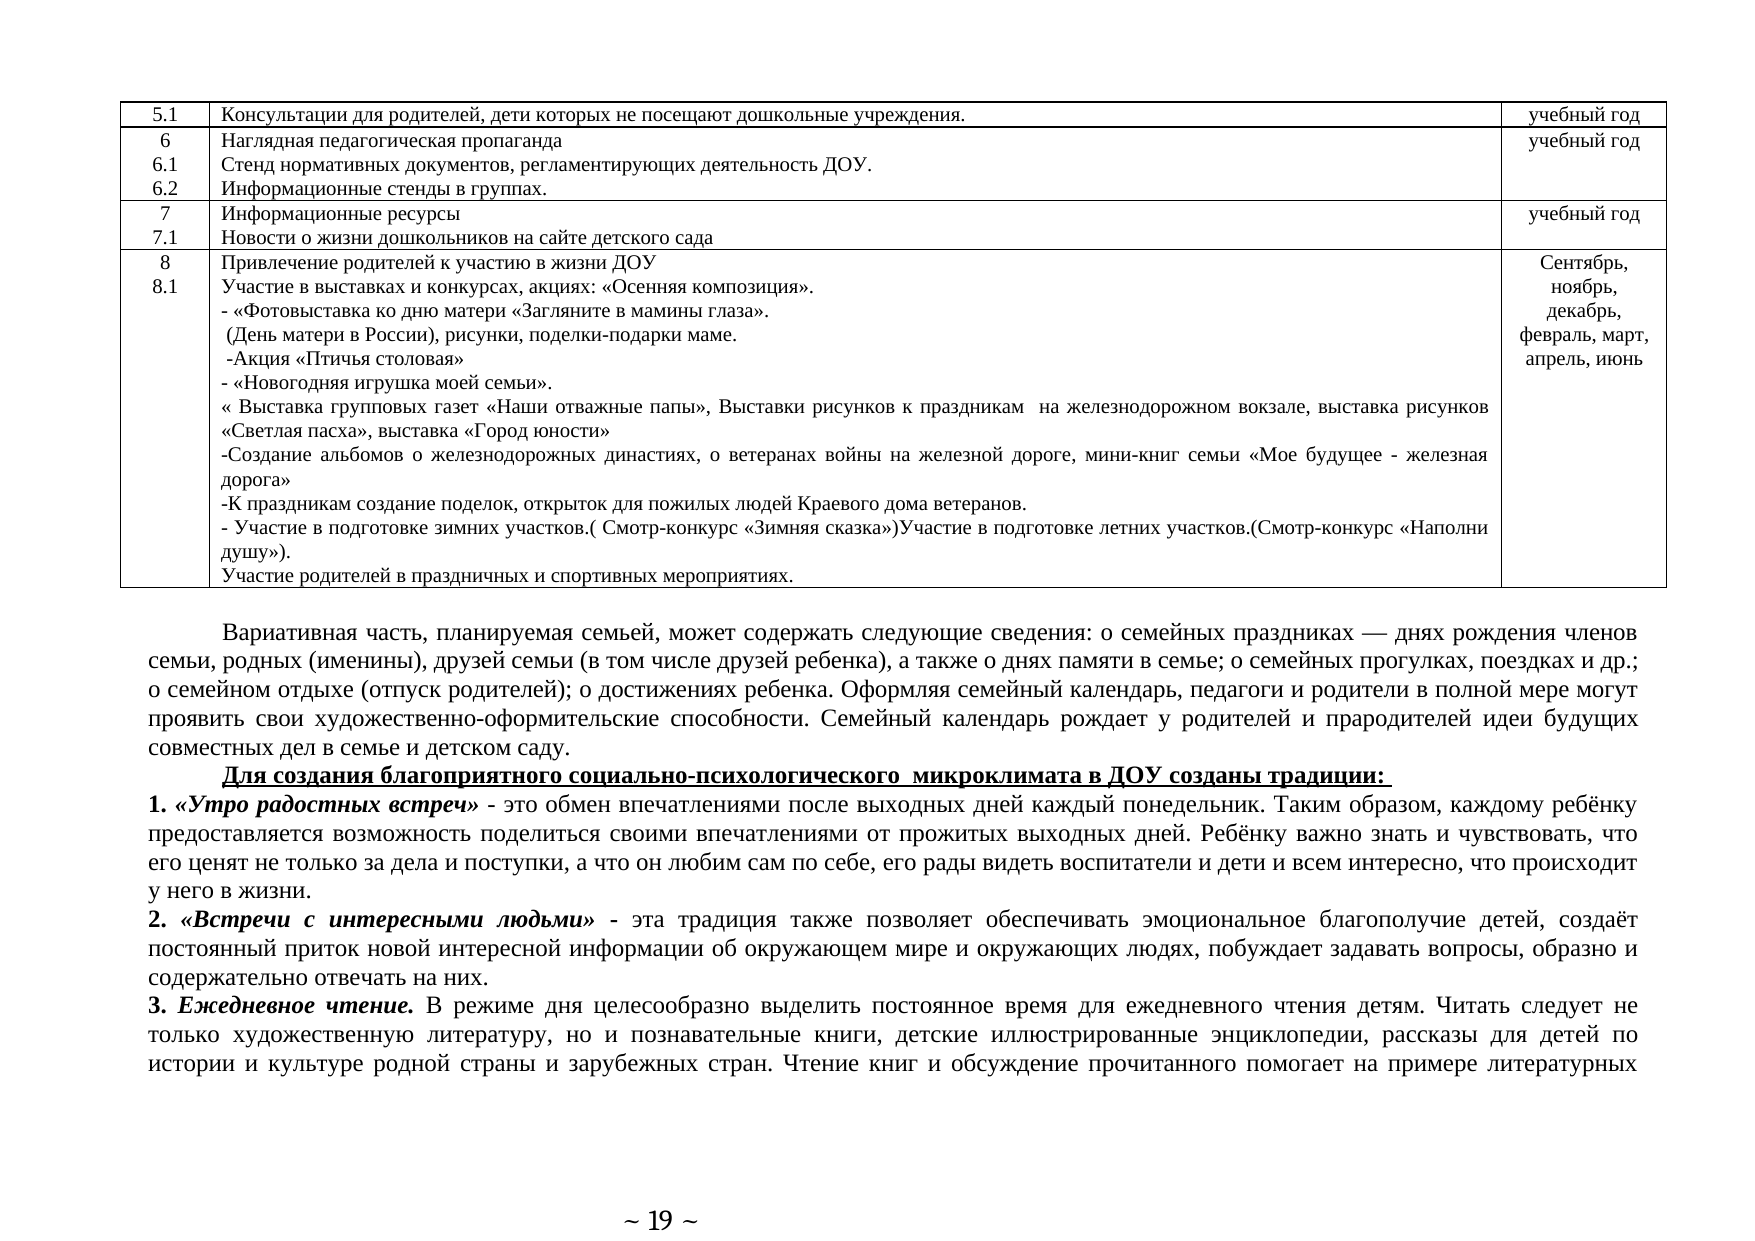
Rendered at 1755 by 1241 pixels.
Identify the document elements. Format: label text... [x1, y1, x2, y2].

table_cell 7 7.1 [121, 201, 209, 249]
table_cell учебный год [1502, 128, 1666, 200]
table_cell 8 8.1 [121, 250, 209, 587]
text 1. «Утро радостных встреч» - это обмен впечатлениями после выходных дней каждый понедельник. Таким образом, каждому ребёнку предоставляется возможность поделиться своими впечатлениями от прожитых выходных дней. Ребёнку важно знать и чувствовать, что его ценят не только за дела и поступки, а что он любим сам по себе, его рады видеть воспитатели и дети и всем интересно, что происходит у него в жизни. [148, 789, 1639, 904]
text 3. Ежедневное чтение. В режиме дня целесообразно выделить постоянное время для ежедневного чтения детям. Читать следует не только художественную литературу, но и познавательные книги, детские иллюстрированные энциклопедии, рассказы для детей по истории и культуре родной страны и зарубежных стран. Чтение книг и обсуждение прочитанного помогает на примере литературных [148, 990, 1639, 1077]
table_cell Сентябрь, ноябрь, декабрь, февраль, март, апрель, июнь [1502, 250, 1666, 587]
text Для создания благоприятного социально-психологического микроклимата в ДОУ созданы традиции: [148, 760, 1639, 789]
table_cell учебный год [1502, 201, 1666, 249]
table_cell Консультации для родителей, дети которых не посещают дошкольные учреждения. [210, 103, 1501, 126]
table_cell Привлечение родителей к участию в жизни ДОУ Участие в выставках и конкурсах, акциях: «Осенняя композиция». - «Фотовыставка ко дню матери «Загляните в мамины глаза». (День матери в России), рисунки, поделки-подарки маме. -Акция «Птичья столовая» - «Новогодняя игрушка моей семьи». « Выставка групповых газет «Наши отважные папы», Выставки рисунков к праздникам на железнодорожном вокзале, выставка рисунков «Светлая пасха», выставка «Город юности» -Создание альбомов о железнодорожных династиях, о ветеранах войны на железной дороге, мини-книг семьи «Мое будущее - железная дорога» -К праздникам создание поделок, открыток для пожилых людей Краевого дома ветеранов. - Участие в подготовке зимних участков.( Смотр-конкурс «Зимняя сказка»)Участие в подготовке летних участков.(Смотр-конкурс «Наполни душу»). Участие родителей в праздничных и спортивных мероприятиях. [210, 250, 1501, 587]
table_cell 5.1 [121, 103, 209, 126]
table_cell учебный год [1502, 103, 1666, 126]
text 2. «Встречи с интересными людьми» - эта традиция также позволяет обеспечивать эмоциональное благополучие детей, создаёт постоянный приток новой интересной информации об окружающем мире и окружающих людях, побуждает задавать вопросы, образно и содержательно отвечать на них. [148, 904, 1639, 990]
table_cell 6 6.1 6.2 [121, 128, 209, 200]
table_cell Информационные ресурсы Новости о жизни дошкольников на сайте детского сада [210, 201, 1501, 249]
table_cell Наглядная педагогическая пропаганда Стенд нормативных документов, регламентирующих деятельность ДОУ. Информационные стенды в группах. [210, 128, 1501, 200]
text Вариативная часть, планируемая семьей, может содержать следующие сведения: о семейных праздниках — днях рождения членов семьи, родных (именины), друзей семьи (в том числе друзей ребенка), а также о днях памяти в семье; о семейных прогулках, поездках и др.; о семейном отдыхе (отпуск родителей); о достижениях ребенка. Оформляя семейный календарь, педагоги и родители в полной мере могут проявить свои художественно-оформительские способности. Семейный календарь рождает у родителей и прародителей идеи будущих совместных дел в семье и детском саду. [148, 617, 1639, 760]
